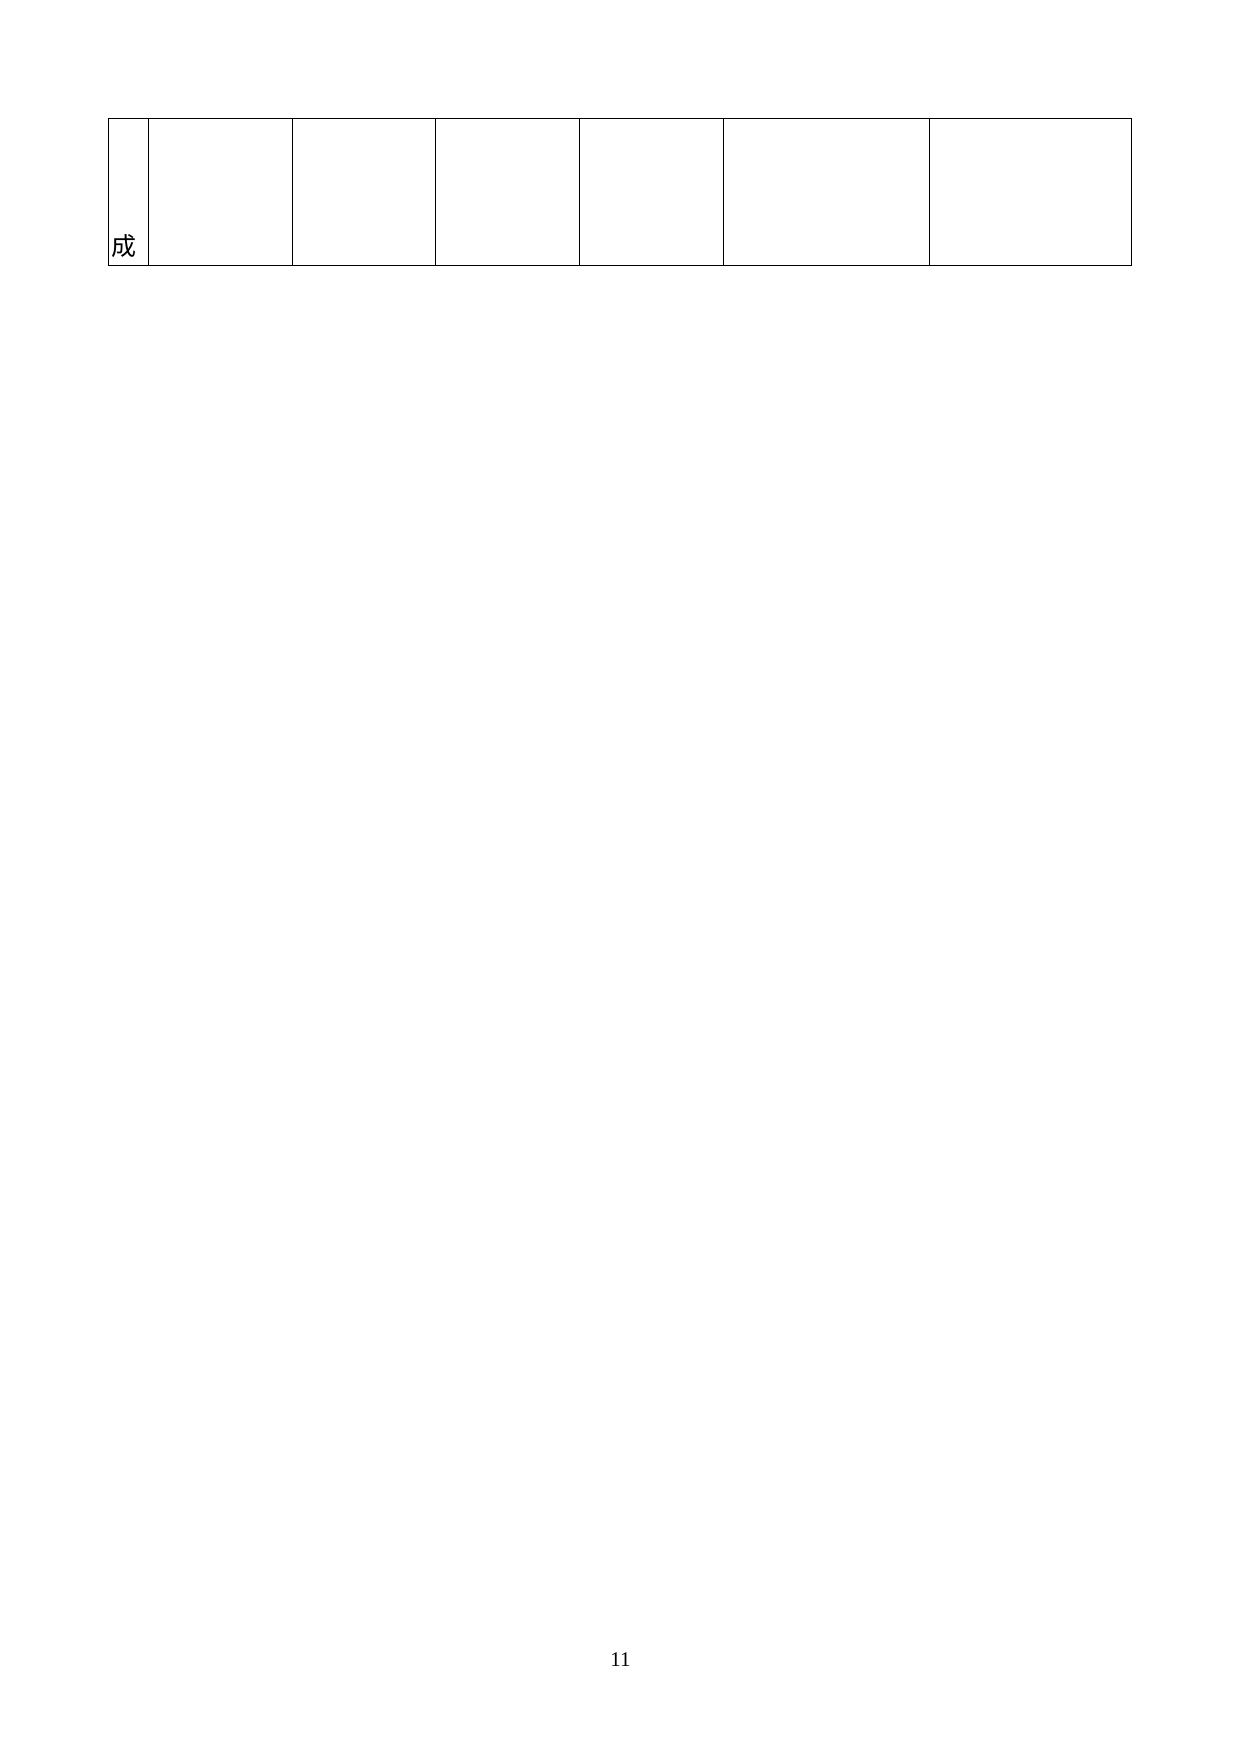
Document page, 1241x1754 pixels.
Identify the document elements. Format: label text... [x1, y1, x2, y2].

table_cell [149, 119, 292, 264]
table_cell [724, 119, 929, 264]
table_cell [293, 119, 435, 264]
table_cell [436, 119, 579, 264]
table_cell [580, 119, 723, 264]
table_cell [930, 119, 1131, 264]
table_cell 甄選科目成績 [109, 119, 148, 264]
